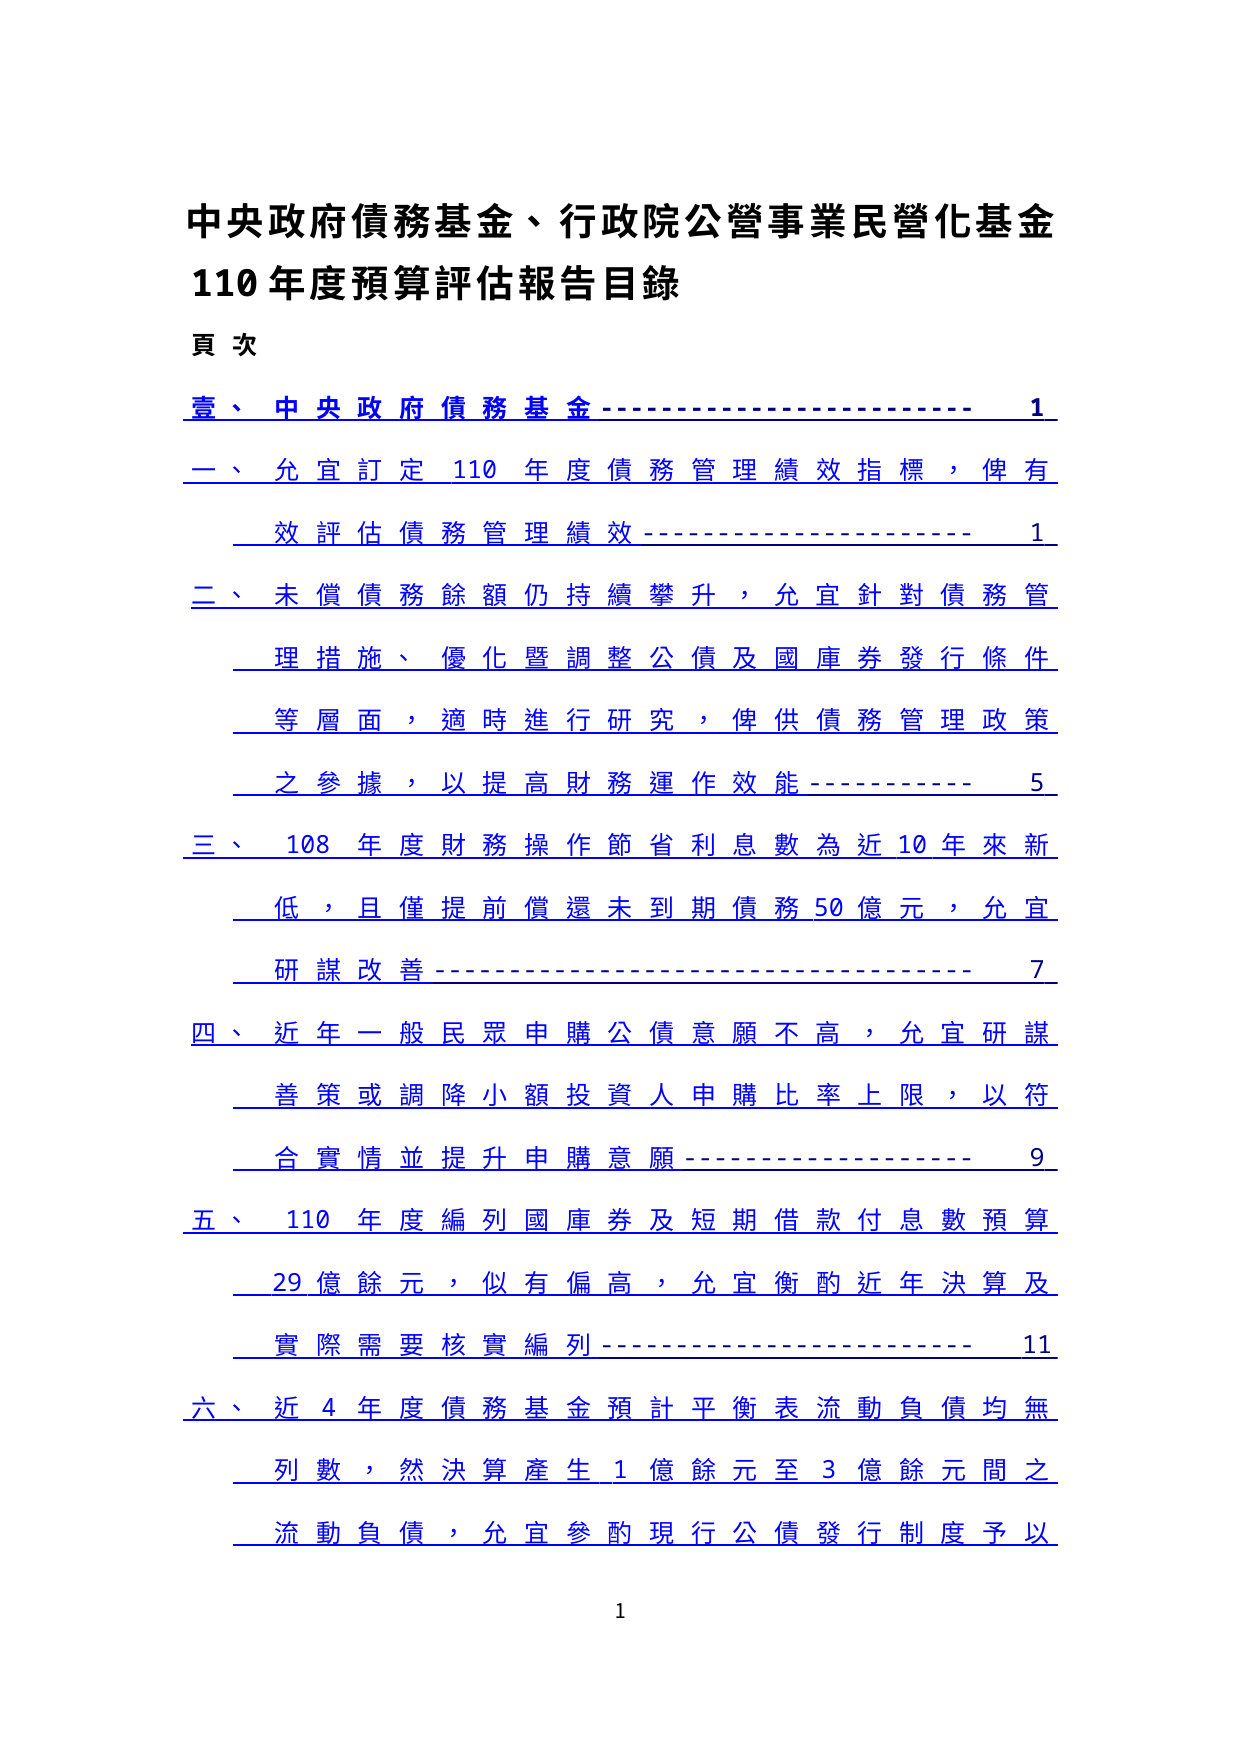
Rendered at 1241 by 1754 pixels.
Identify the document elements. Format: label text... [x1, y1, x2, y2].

text 中央政府債務基金、行政院公營事業民營化基金110年度預算評估報告目錄 頁次 [183, 177, 1087, 365]
text [183, 421, 1058, 427]
text 三、108年度財務操作節省利息數為近10年來新 [183, 802, 1058, 857]
text 列數，然決算產生1億餘元至3億餘元間之流動負債，允宜參酌現行公債發行制度予以 [183, 1421, 1058, 1552]
text 四、近年一般民眾申購公債意願不高，允宜研謀善策或調降小額投資人申購比率上限，以符合實情並提升申購意願 9 [183, 990, 1058, 1177]
text 一、允宜訂定110年度債務管理績效指標，俾有 [183, 427, 1058, 482]
text 29億餘元，似有偏高，允宜衡酌近年決算及實際需要核實編列 11 [183, 1234, 1058, 1365]
text 低，且僅提前償還未到期債務50億元，允宜研謀改善 7 [183, 859, 1058, 990]
text 壹、中央政府債務基金 1 [183, 365, 1058, 419]
text 五、110年度編列國庫券及短期借款付息數預算 [183, 1177, 1058, 1232]
text 效評估債務管理績效 1 [183, 484, 1058, 552]
text 六、近4年度債務基金預計平衡表流動負債均無 [183, 1365, 1058, 1419]
text 二、未償債務餘額仍持續攀升，允宜針對債務管理措施、優化暨調整公債及國庫券發行條件等層面，適時進行研究，俾供債務管理政策之參據，以提高財務運作效能 5 [183, 552, 1058, 802]
